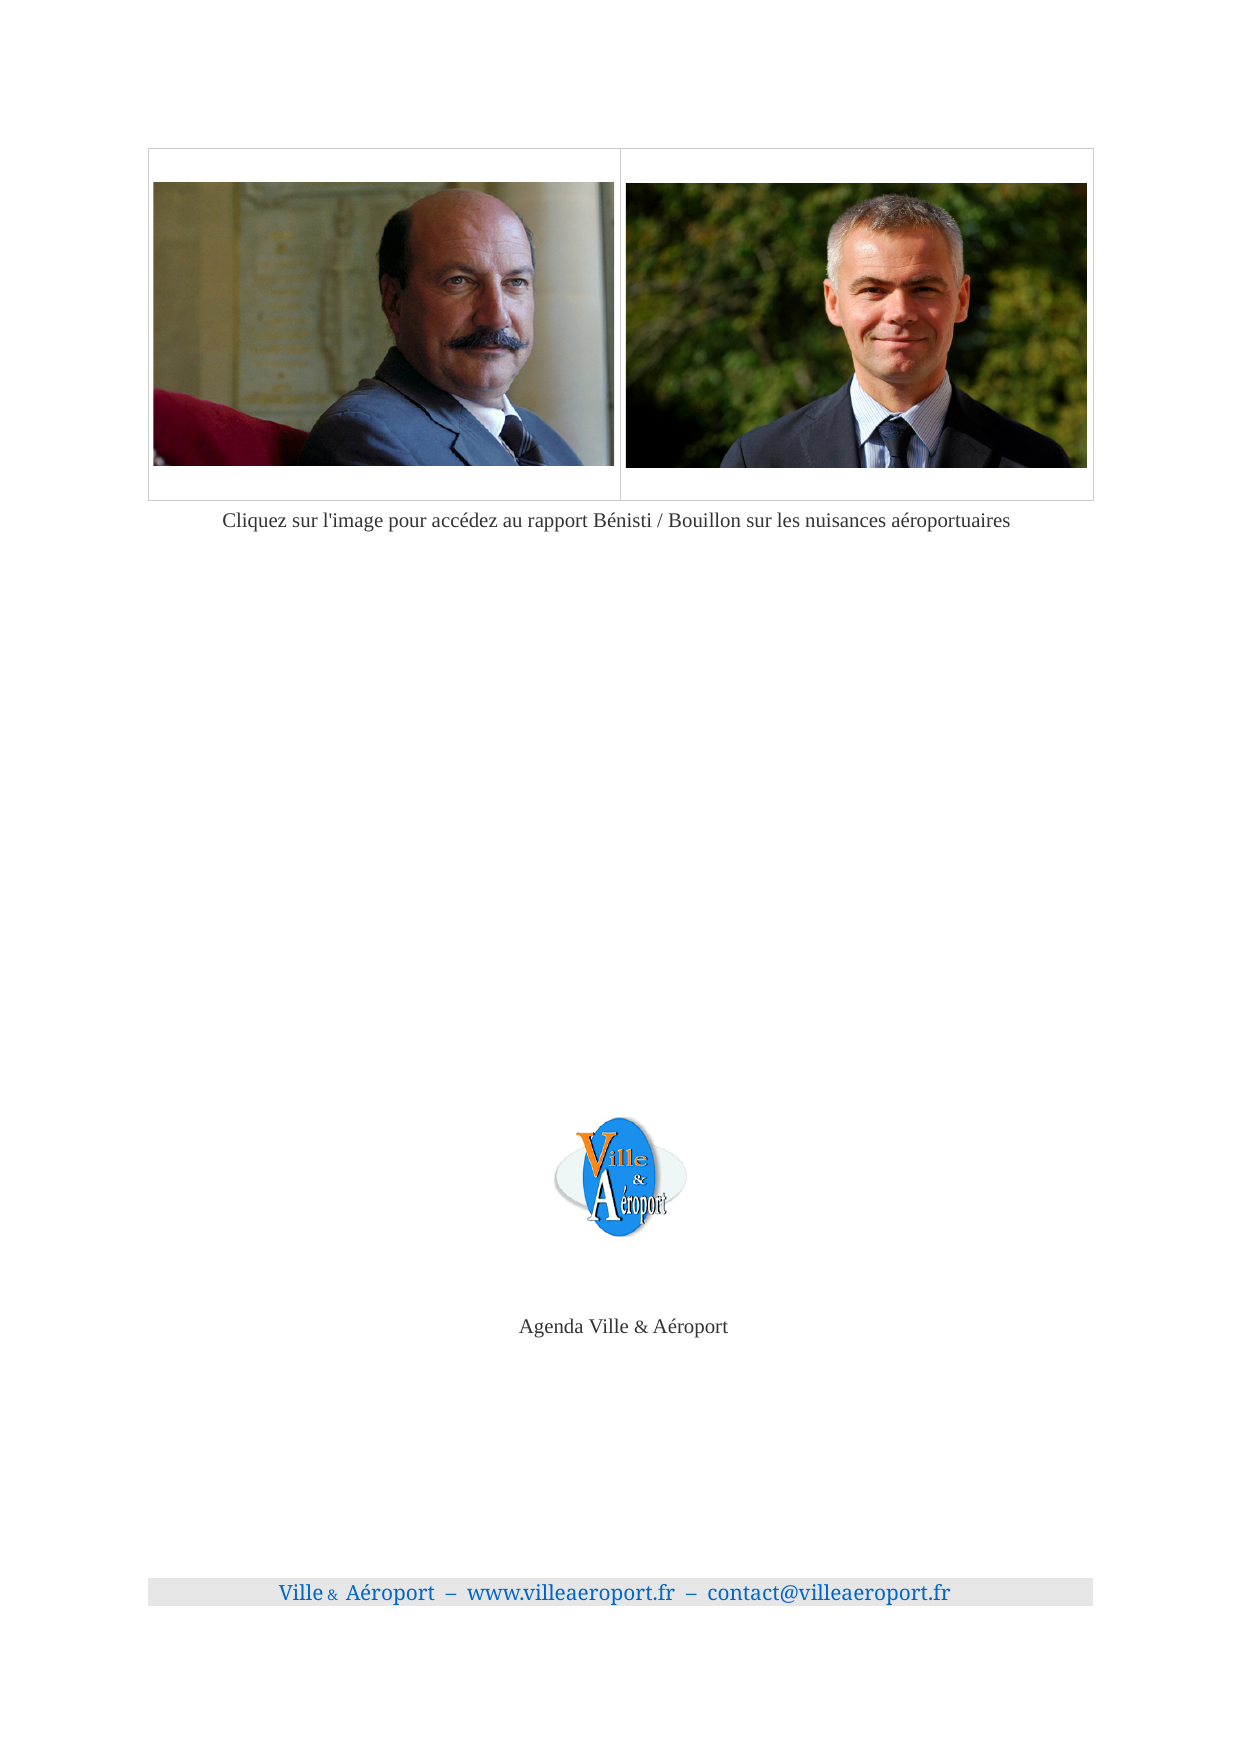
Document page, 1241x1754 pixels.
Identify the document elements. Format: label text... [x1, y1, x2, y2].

table_header [621, 468, 1093, 500]
text Agenda Ville & Aéroport [148, 1310, 1093, 1339]
table_header [621, 149, 1093, 467]
text Cliquez sur l'image pour accédez au rapport Bénisti / Bouillon sur les nuisances aéroportuaires [148, 501, 1093, 534]
picture [153, 182, 615, 466]
picture [551, 1117, 689, 1237]
table_header [149, 149, 620, 500]
picture [625, 183, 1087, 468]
